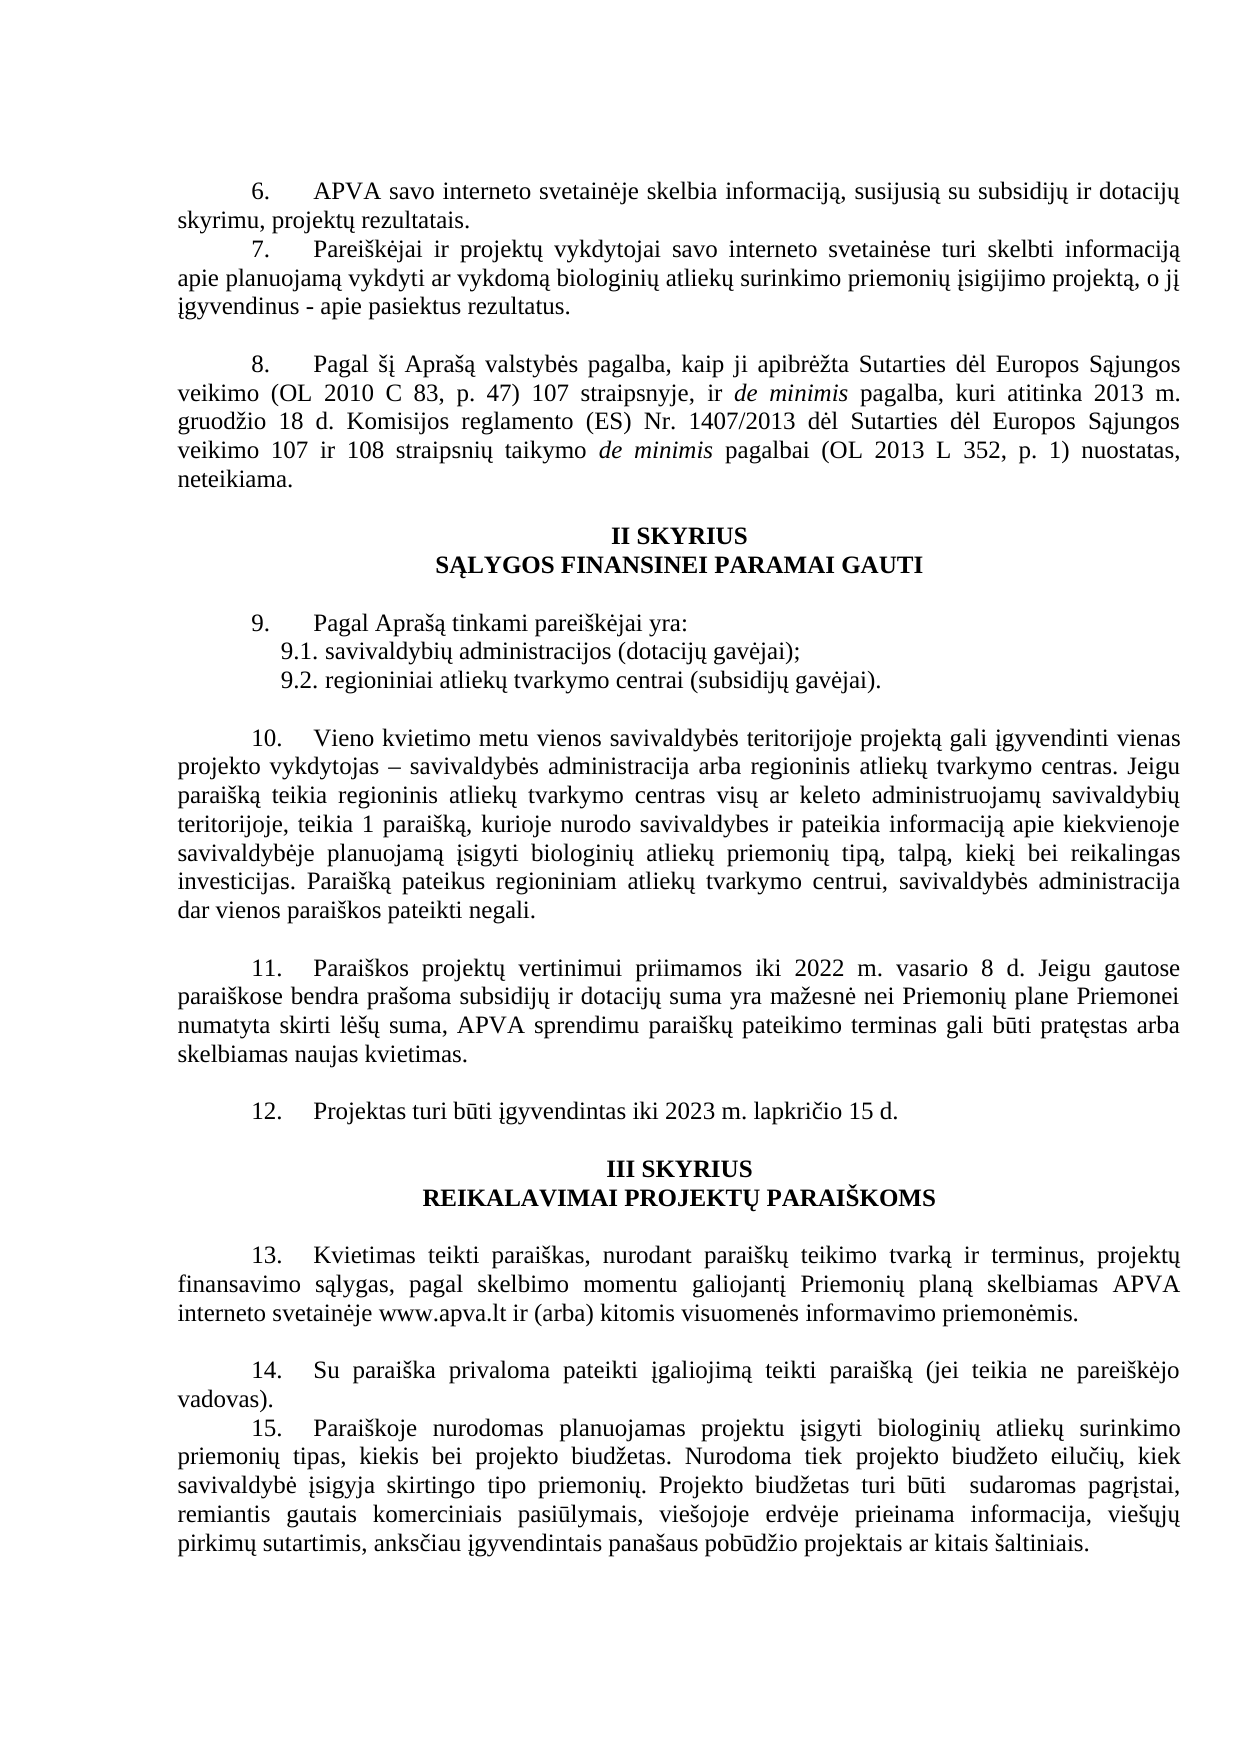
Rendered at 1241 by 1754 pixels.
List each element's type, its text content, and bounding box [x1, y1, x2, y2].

text 9. Pagal Aprašą tinkami pareiškėjai yra: [177, 608, 1181, 636]
text 13. Kvietimas teikti paraiškas, nurodant paraiškų teikimo tvarką ir terminus, projektų finansavimo sąlygas, pagal skelbimo momentu galiojantį Priemonių planą skelbiamas APVA interneto svetainėje www.apva.lt ir (arba) kitomis visuomenės informavimo priemonėmis. [177, 1240, 1181, 1326]
text REIKALAVIMAI PROJEKTŲ PARAIŠKOMS [177, 1183, 1181, 1211]
text III SKYRIUS [177, 1154, 1181, 1183]
text 14. Su paraiška privaloma pateikti įgaliojimą teikti paraišką (jei teikia ne pareiškėjo vadovas). [177, 1355, 1181, 1413]
text 6. APVA savo interneto svetainėje skelbia informaciją, susijusią su subsidijų ir dotacijų skyrimu, projektų rezultatais. [177, 176, 1181, 234]
text 10. Vieno kvietimo metu vienos savivaldybės teritorijoje projektą gali įgyvendinti vienas projekto vykdytojas – savivaldybės administracija arba regioninis atliekų tvarkymo centras. Jeigu paraišką teikia regioninis atliekų tvarkymo centras visų ar keleto administruojamų savivaldybių teritorijoje, teikia 1 paraišką, kurioje nurodo savivaldybes ir pateikia informaciją apie kiekvienoje savivaldybėje planuojamą įsigyti biologinių atliekų priemonių tipą, talpą, kiekį bei reikalingas investicijas. Paraišką pateikus regioniniam atliekų tvarkymo centrui, savivaldybės administracija dar vienos paraiškos pateikti negali. [177, 723, 1181, 924]
text SĄLYGOS FINANSINEI PARAMAI GAUTI [177, 550, 1181, 579]
text 9.2. regioniniai atliekų tvarkymo centrai (subsidijų gavėjai). [251, 665, 1181, 694]
text 7. Pareiškėjai ir projektų vykdytojai savo interneto svetainėse turi skelbti informaciją apie planuojamą vykdyti ar vykdomą biologinių atliekų surinkimo priemonių įsigijimo projektą, o jį įgyvendinus - apie pasiektus rezultatus. [177, 234, 1181, 320]
text 8. Pagal šį Aprašą valstybės pagalba, kaip ji apibrėžta Sutarties dėl Europos Sąjungos veikimo (OL 2010 C 83, p. 47) 107 straipsnyje, ir de minimis pagalba, kuri atitinka 2013 m. gruodžio 18 d. Komisijos reglamento (ES) Nr. 1407/2013 dėl Sutarties dėl Europos Sąjungos veikimo 107 ir 108 straipsnių taikymo de minimis pagalbai (OL 2013 L 352, p. 1) nuostatas, neteikiama. [177, 349, 1181, 493]
text 9.1. savivaldybių administracijos (dotacijų gavėjai); [251, 636, 1181, 665]
text 15. Paraiškoje nurodomas planuojamas projektu įsigyti biologinių atliekų surinkimo priemonių tipas, kiekis bei projekto biudžetas. Nurodoma tiek projekto biudžeto eilučių, kiek savivaldybė įsigyja skirtingo tipo priemonių. Projekto biudžetas turi būti sudaromas pagrįstai, remiantis gautais komerciniais pasiūlymais, viešojoje erdvėje prieinama informacija, viešųjų pirkimų sutartimis, anksčiau įgyvendintais panašaus pobūdžio projektais ar kitais šaltiniais. [177, 1413, 1181, 1556]
text 12. Projektas turi būti įgyvendintas iki 2023 m. lapkričio 15 d. [177, 1096, 1181, 1125]
text II SKYRIUS [177, 521, 1181, 550]
text 11. Paraiškos projektų vertinimui priimamos iki 2022 m. vasario 8 d. Jeigu gautose paraiškose bendra prašoma subsidijų ir dotacijų suma yra mažesnė nei Priemonių plane Priemonei numatyta skirti lėšų suma, APVA sprendimu paraiškų pateikimo terminas gali būti pratęstas arba skelbiamas naujas kvietimas. [177, 953, 1181, 1068]
